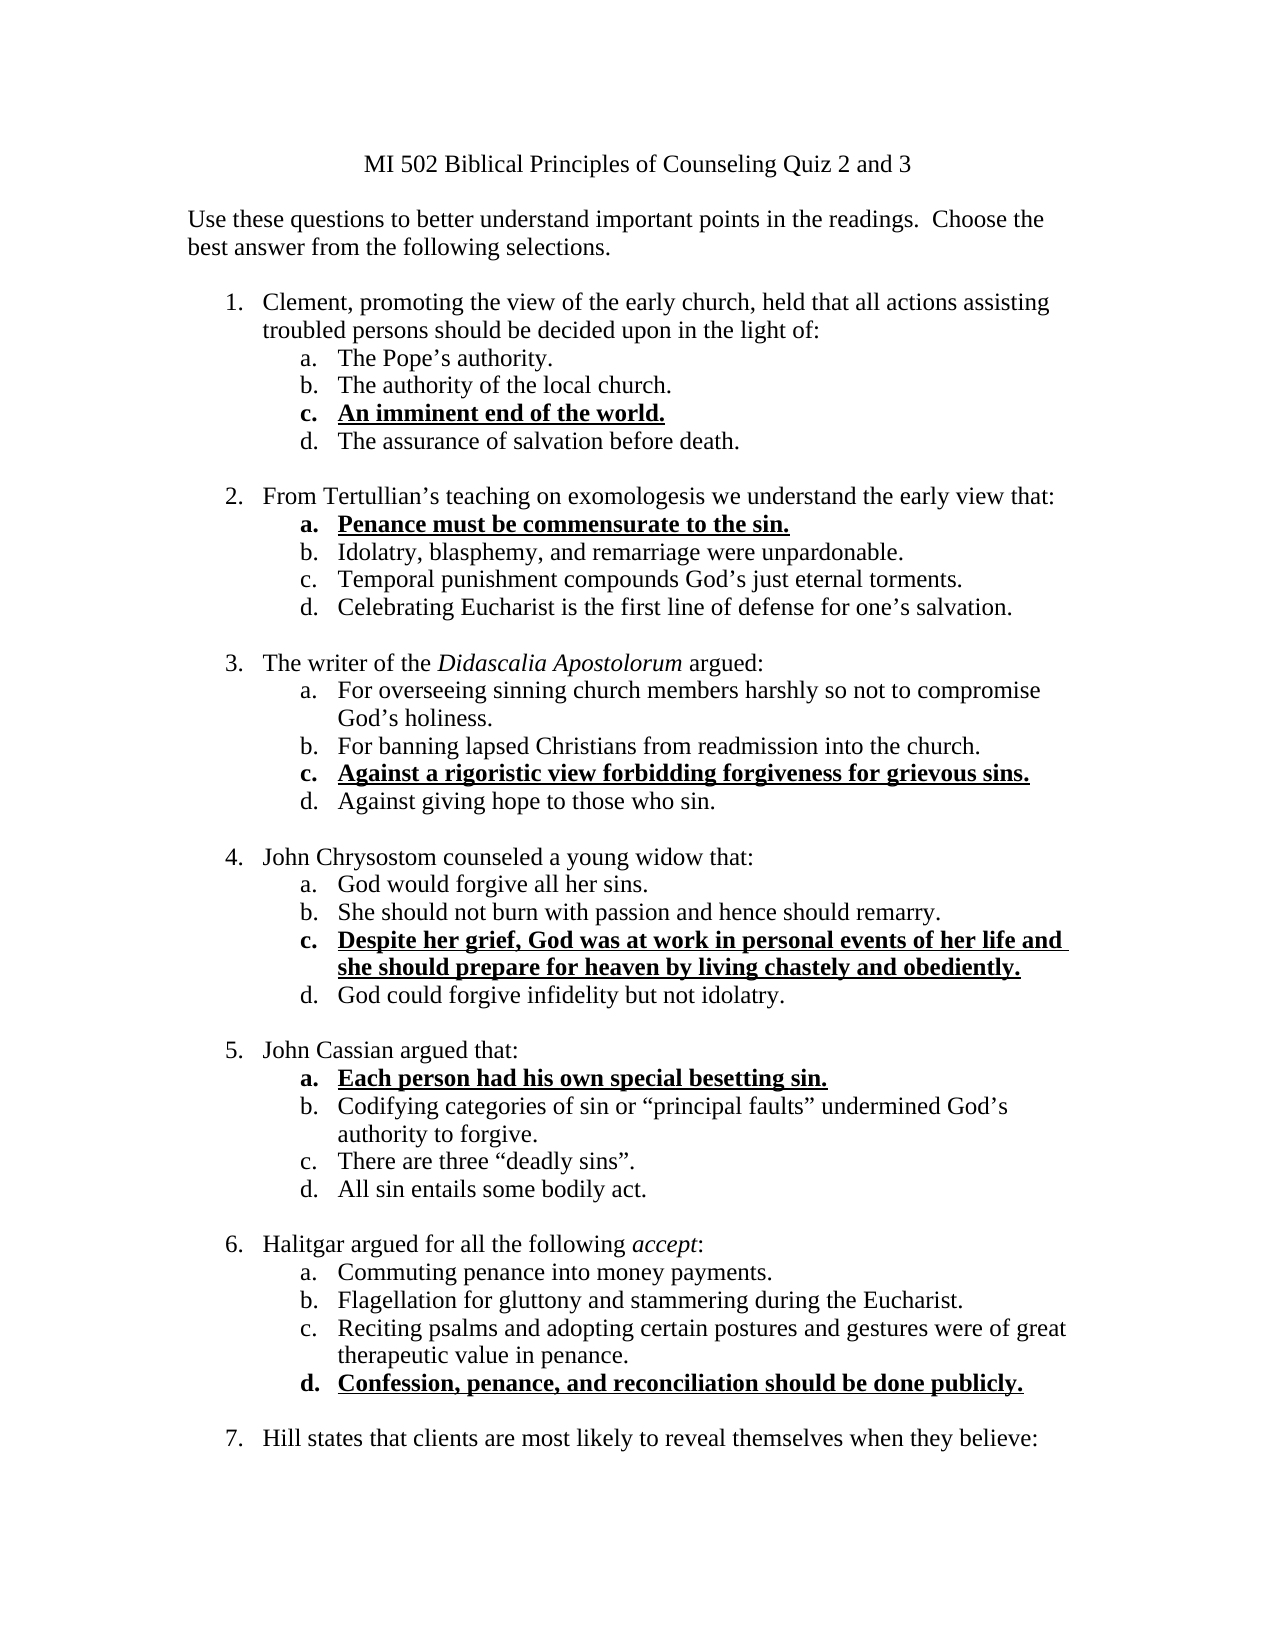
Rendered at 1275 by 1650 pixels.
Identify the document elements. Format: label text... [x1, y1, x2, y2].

list Clement, promoting the view of the early church, held that all actions assisting troubled persons should be decided upon in the light of: [225, 288, 1087, 344]
list There are three “deadly sins”. [300, 1147, 1087, 1175]
list Halitgar argued for all the following accept: [225, 1231, 1087, 1258]
list God would forgive all her sins. [300, 870, 1087, 898]
list Against a rigoristic view forbidding forgiveness for grievous sins. [300, 759, 1087, 787]
list The Pope’s authority. [300, 344, 1087, 372]
list Temporal punishment compounds God’s just eternal torments. [300, 566, 1087, 593]
list Despite her grief, God was at work in personal events of her life and she should prepare for heaven by living chastely and obediently. [300, 926, 1087, 981]
list Codifying categories of sin or “principal faults” undermined God’s authority to forgive. [300, 1092, 1087, 1147]
list All sin entails some bodily act. [300, 1175, 1087, 1203]
text Use these questions to better understand important points in the readings. Choose the best answer from the following selections. [187, 205, 1087, 261]
list Against giving hope to those who sin. [300, 787, 1087, 815]
text MI 502 Biblical Principles of Counseling Quiz 2 and 3 [187, 150, 1087, 178]
list Idolatry, blasphemy, and remarriage were unpardonable. [300, 538, 1087, 566]
list From Tertullian’s teaching on exomologesis we understand the early view that: [225, 482, 1087, 510]
list Flagellation for gluttony and stammering during the Eucharist. [300, 1286, 1087, 1314]
list The writer of the Didascalia Apostolorum argued: [225, 649, 1087, 676]
list Celebrating Eucharist is the first line of defense for one’s salvation. [300, 593, 1087, 621]
list For overseeing sinning church members harshly so not to compromise God’s holiness. [300, 676, 1087, 732]
list Commuting penance into money payments. [300, 1258, 1087, 1286]
list For banning lapsed Christians from readmission into the church. [300, 732, 1087, 759]
list Confession, penance, and reconciliation should be done publicly. [300, 1369, 1087, 1397]
list An imminent end of the world. [300, 399, 1087, 427]
list The authority of the local church. [300, 372, 1087, 399]
list She should not burn with passion and hence should remarry. [300, 898, 1087, 926]
list John Chrysostom counseled a young widow that: [225, 843, 1087, 870]
list Each person had his own special besetting sin. [300, 1064, 1087, 1092]
list John Cassian argued that: [225, 1037, 1087, 1064]
list God could forgive infidelity but not idolatry. [300, 981, 1087, 1009]
list Reciting psalms and adopting certain postures and gestures were of great therapeutic value in penance. [300, 1314, 1087, 1369]
list Hill states that clients are most likely to reveal themselves when they believe: [225, 1424, 1087, 1480]
list The assurance of salvation before death. [300, 427, 1087, 455]
list Penance must be commensurate to the sin. [300, 510, 1087, 538]
